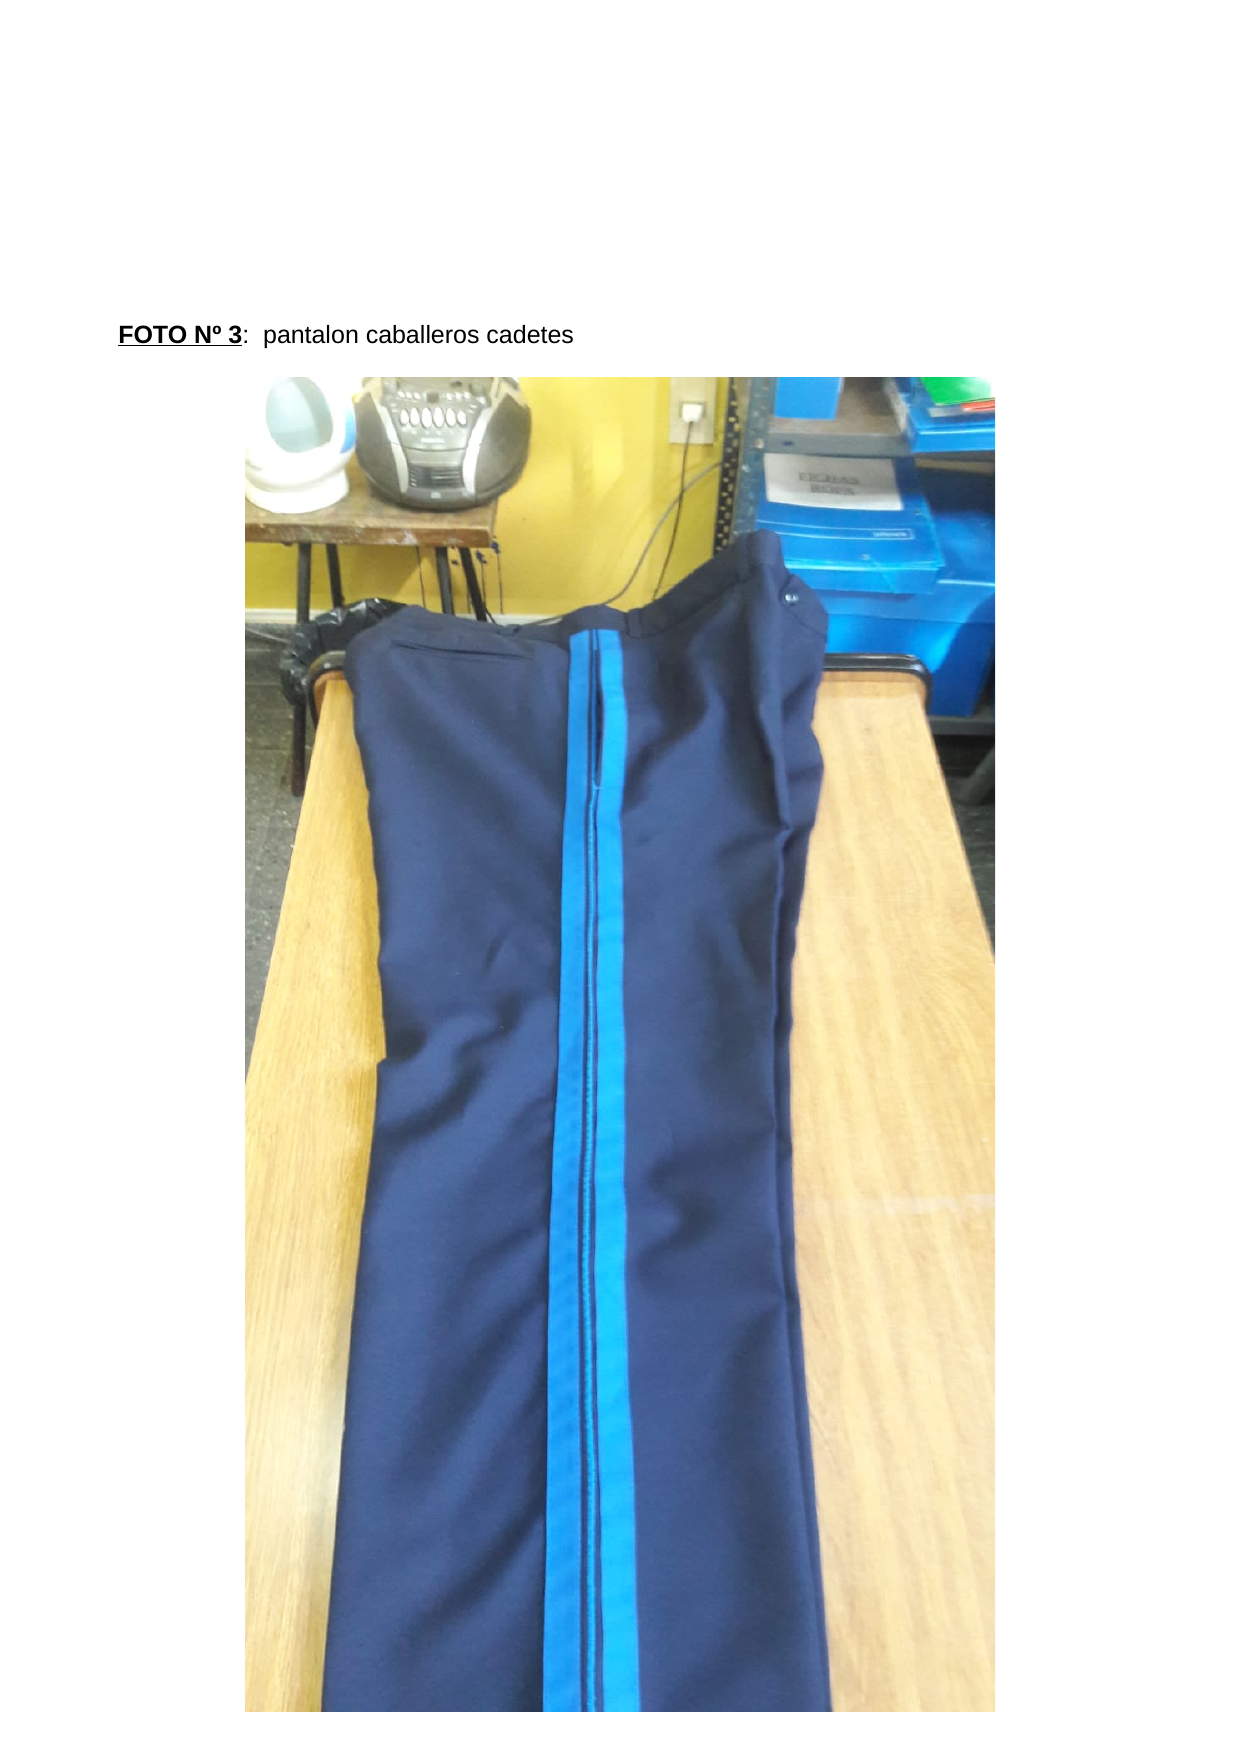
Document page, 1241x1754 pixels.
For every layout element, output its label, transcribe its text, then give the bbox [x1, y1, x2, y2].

picture [245, 377, 996, 1712]
text FOTO Nº 3: pantalon caballeros cadetes [118, 320, 1122, 349]
